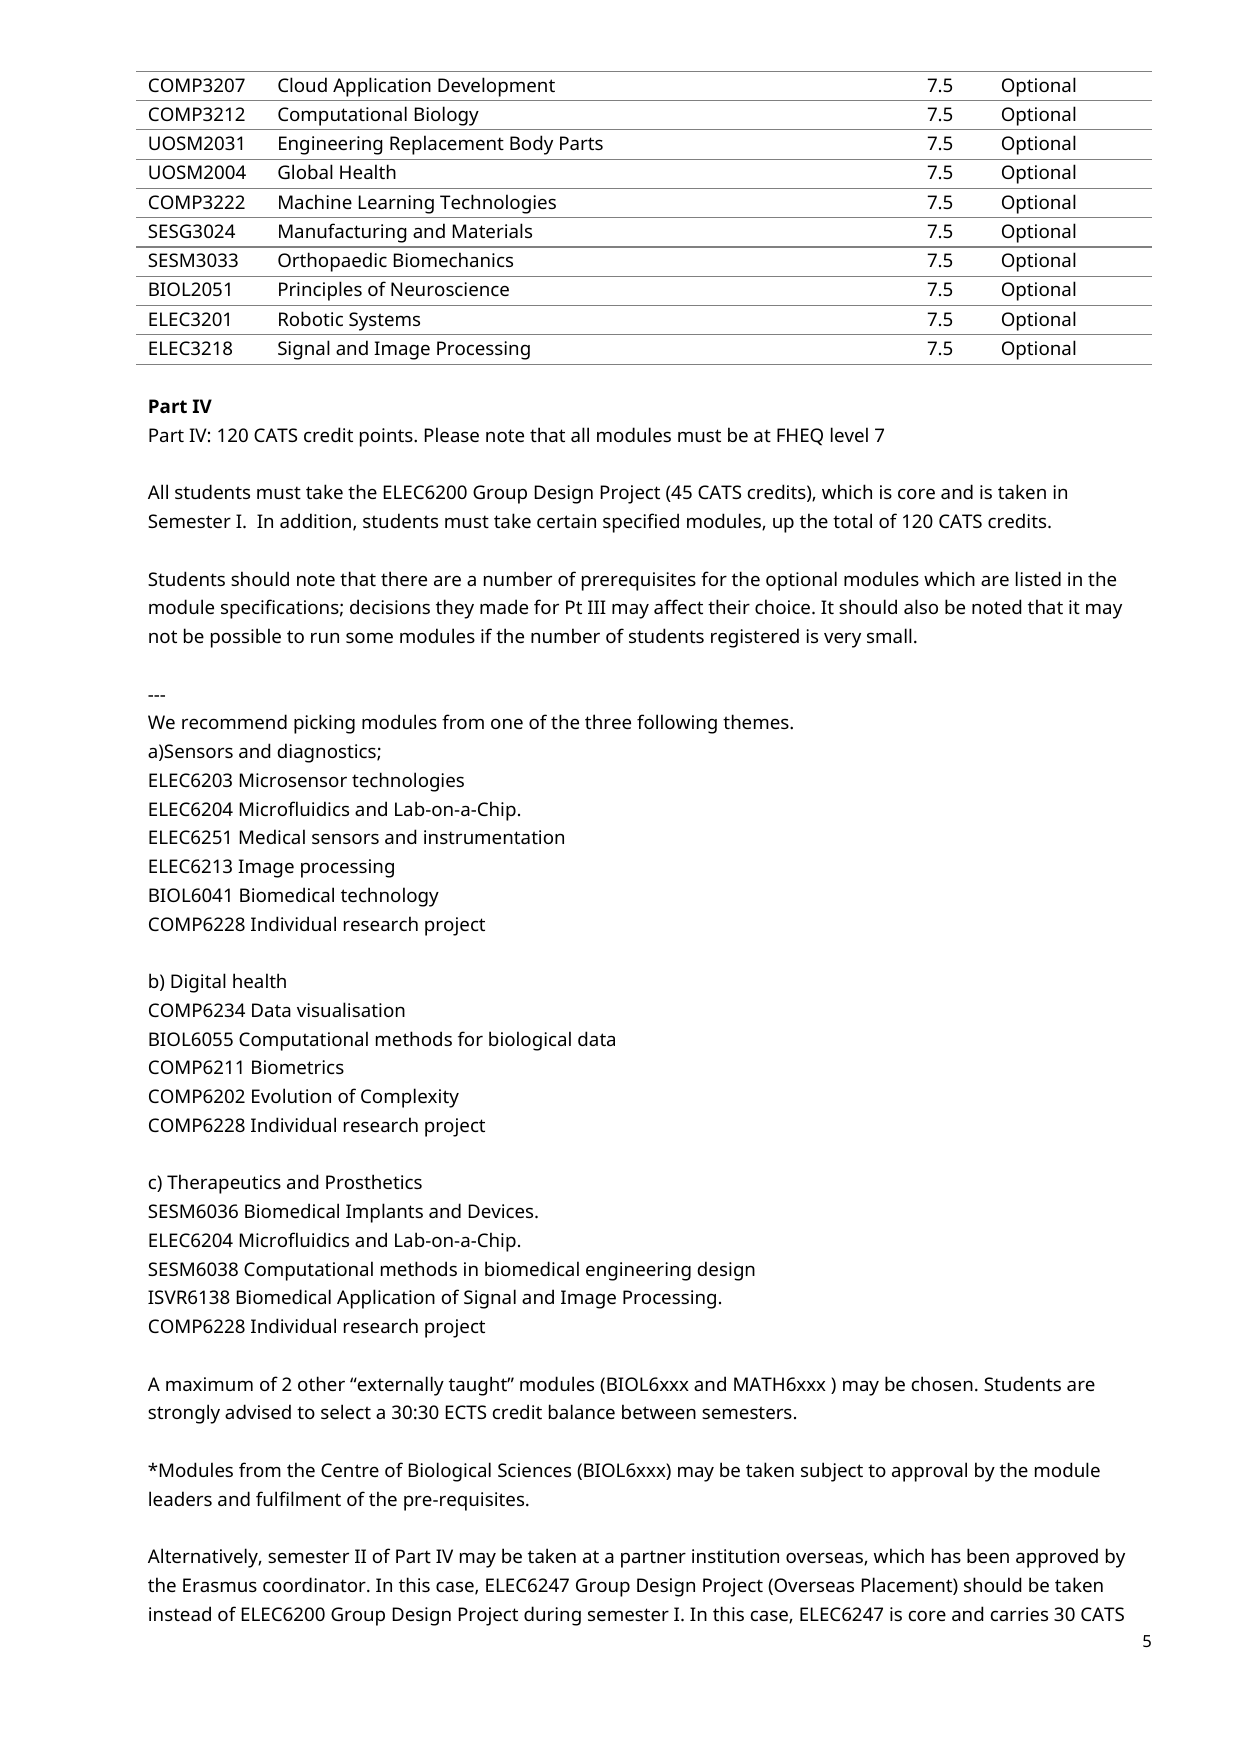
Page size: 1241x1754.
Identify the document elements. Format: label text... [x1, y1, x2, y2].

table_cell Signal and Image Processing [266, 335, 916, 363]
table_cell UOSM2004 [136, 160, 266, 188]
table_cell Optional [989, 335, 1152, 363]
table_cell Manufacturing and Materials [266, 218, 916, 246]
table_cell Optional [989, 277, 1152, 305]
table_cell 7.5 [916, 130, 989, 159]
table_cell COMP3207 [136, 72, 266, 100]
table_cell SESG3024 [136, 218, 266, 246]
table_cell 7.5 [916, 218, 989, 246]
table_cell Optional [989, 130, 1152, 159]
table_cell Optional [989, 218, 1152, 246]
table_cell Optional [989, 160, 1152, 188]
table_cell Computational Biology [266, 101, 916, 129]
table_cell Optional [989, 101, 1152, 129]
table_cell Optional [989, 306, 1152, 334]
table_cell COMP3212 [136, 101, 266, 129]
table_cell 7.5 [916, 189, 989, 217]
table_cell Optional [989, 72, 1152, 100]
table_cell Optional [989, 248, 1152, 276]
table_cell BIOL2051 [136, 277, 266, 305]
table_cell Optional [989, 189, 1152, 217]
table_cell Principles of Neuroscience [266, 277, 916, 305]
table_cell Robotic Systems [266, 306, 916, 334]
table_cell Part IV Part IV: 120 CATS credit points. Please note that all modules must be at FHEQ level 7 All students must take the ELEC6200 Group Design Project (45 CATS credits), which is core and is taken in Semester I. In addition, students must take certain specified modules, up the total of 120 CATS credits. Students should note that there are a number of prerequisites for the optional modules which are listed in the module specifications; decisions they made for Pt III may affect their choice. It should also be noted that it may not be possible to run some modules if the number of students registered is very small. --- We recommend picking modules from one of the three following themes. a)Sensors and diagnostics; ELEC6203 Microsensor technologies ELEC6204 Microfluidics and Lab-on-a-Chip. ELEC6251 Medical sensors and instrumentation ELEC6213 Image processing BIOL6041 Biomedical technology COMP6228 Individual research project b) Digital health COMP6234 Data visualisation BIOL6055 Computational methods for biological data COMP6211 Biometrics COMP6202 Evolution of Complexity COMP6228 Individual research project c) Therapeutics and Prosthetics SESM6036 Biomedical Implants and Devices. ELEC6204 Microfluidics and Lab-on-a-Chip. SESM6038 Computational methods in biomedical engineering design ISVR6138 Biomedical Application of Signal and Image Processing. COMP6228 Individual research project A maximum of 2 other “externally taught” modules (BIOL6xxx and MATH6xxx ) may be chosen. Students are strongly advised to select a 30:30 ECTS credit balance between semesters. *Modules from the Centre of Biological Sciences (BIOL6xxx) may be taken subject to approval by the module leaders and fulfilment of the pre-requisites. Alternatively, semester II of Part IV may be taken at a partner institution overseas, which has been approved by the Erasmus coordinator. In this case, ELEC6247 Group Design Project (Overseas Placement) should be taken instead of ELEC6200 Group Design Project during semester I. In this case, ELEC6247 is core and carries 30 CATS [136, 365, 1152, 1626]
table_cell 7.5 [916, 160, 989, 188]
table_cell ELEC3201 [136, 306, 266, 334]
table_cell 7.5 [916, 277, 989, 305]
table_cell 7.5 [916, 101, 989, 129]
table_cell Engineering Replacement Body Parts [266, 130, 916, 159]
table_cell Machine Learning Technologies [266, 189, 916, 217]
table_cell Orthopaedic Biomechanics [266, 248, 916, 276]
table_cell UOSM2031 [136, 130, 266, 159]
table_cell 7.5 [916, 306, 989, 334]
table_cell COMP3222 [136, 189, 266, 217]
table_cell 7.5 [916, 248, 989, 276]
table_cell Global Health [266, 160, 916, 188]
table_cell ELEC3218 [136, 335, 266, 363]
table_cell 7.5 [916, 72, 989, 100]
table_cell 7.5 [916, 335, 989, 363]
table_cell Cloud Application Development [266, 72, 916, 100]
table_cell SESM3033 [136, 248, 266, 276]
